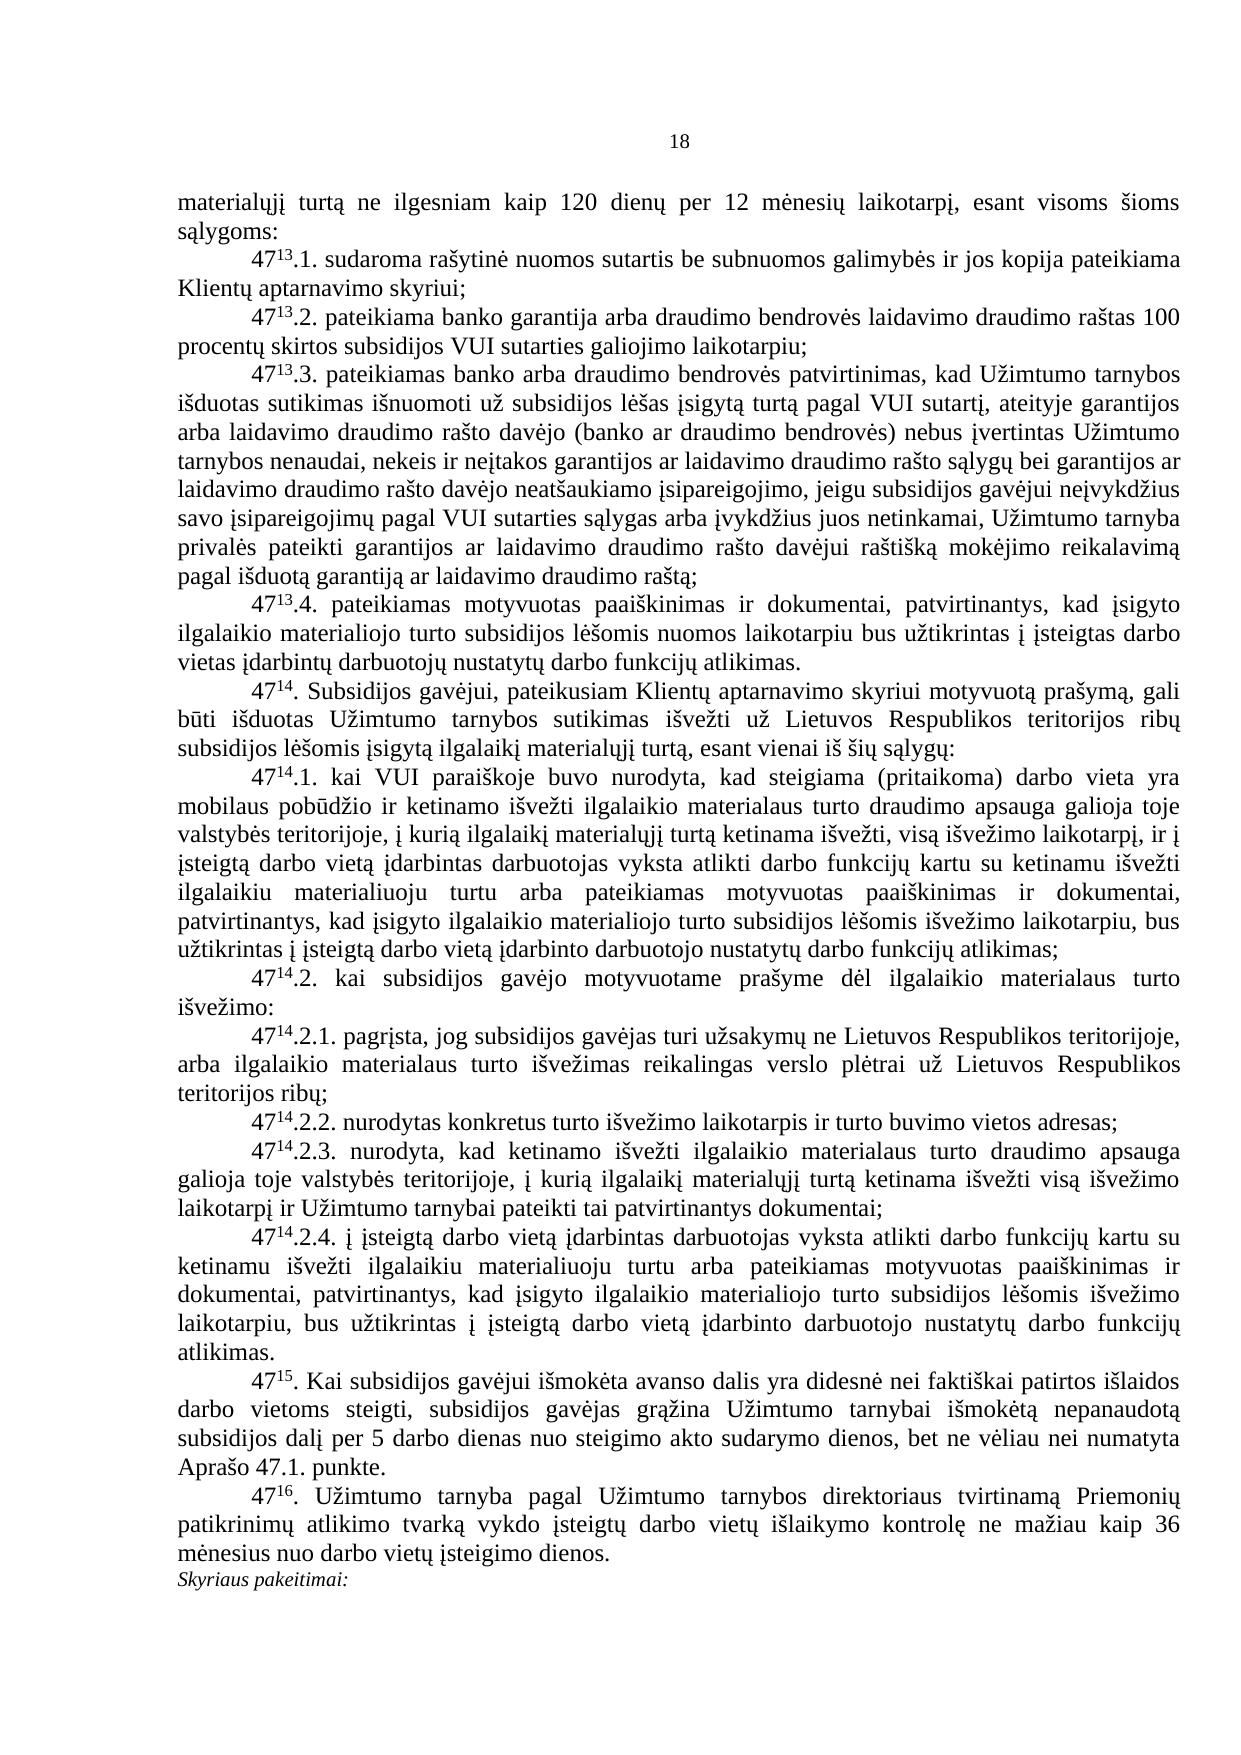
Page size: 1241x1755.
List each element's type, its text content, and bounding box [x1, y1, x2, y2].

text 4714.2.3. nurodyta, kad ketinamo išvežti ilgalaikio materialaus turto draudimo apsauga galioja toje valstybės teritorijoje, į kurią ilgalaikį materialųjį turtą ketinama išvežti visą išvežimo laikotarpį ir Užimtumo tarnybai pateikti tai patvirtinantys dokumentai; [177, 1136, 1181, 1222]
text 4713.3. pateikiamas banko arba draudimo bendrovės patvirtinimas, kad Užimtumo tarnybos išduotas sutikimas išnuomoti už subsidijos lėšas įsigytą turtą pagal VUI sutartį, ateityje garantijos arba laidavimo draudimo rašto davėjo (banko ar draudimo bendrovės) nebus įvertintas Užimtumo tarnybos nenaudai, nekeis ir neįtakos garantijos ar laidavimo draudimo rašto sąlygų bei garantijos ar laidavimo draudimo rašto davėjo neatšaukiamo įsipareigojimo, jeigu subsidijos gavėjui neįvykdžius savo įsipareigojimų pagal VUI sutarties sąlygas arba įvykdžius juos netinkamai, Užimtumo tarnyba privalės pateikti garantijos ar laidavimo draudimo rašto davėjui raštišką mokėjimo reikalavimą pagal išduotą garantiją ar laidavimo draudimo raštą; [177, 359, 1181, 589]
text 4714.2.4. į įsteigtą darbo vietą įdarbintas darbuotojas vyksta atlikti darbo funkcijų kartu su ketinamu išvežti ilgalaikiu materialiuoju turtu arba pateikiamas motyvuotas paaiškinimas ir dokumentai, patvirtinantys, kad įsigyto ilgalaikio materialiojo turto subsidijos lėšomis išvežimo laikotarpiu, bus užtikrintas į įsteigtą darbo vietą įdarbinto darbuotojo nustatytų darbo funkcijų atlikimas. [177, 1222, 1181, 1366]
text Skyriaus pakeitimai: [177, 1567, 1181, 1591]
text 4713.1. sudaroma rašytinė nuomos sutartis be subnuomos galimybės ir jos kopija pateikiama Klientų aptarnavimo skyriui; [177, 244, 1181, 302]
text 4713.4. pateikiamas motyvuotas paaiškinimas ir dokumentai, patvirtinantys, kad įsigyto ilgalaikio materialiojo turto subsidijos lėšomis nuomos laikotarpiu bus užtikrintas į įsteigtas darbo vietas įdarbintų darbuotojų nustatytų darbo funkcijų atlikimas. [177, 589, 1181, 676]
text 4714.1. kai VUI paraiškoje buvo nurodyta, kad steigiama (pritaikoma) darbo vieta yra mobilaus pobūdžio ir ketinamo išvežti ilgalaikio materialaus turto draudimo apsauga galioja toje valstybės teritorijoje, į kurią ilgalaikį materialųjį turtą ketinama išvežti, visą išvežimo laikotarpį, ir į įsteigtą darbo vietą įdarbintas darbuotojas vyksta atlikti darbo funkcijų kartu su ketinamu išvežti ilgalaikiu materialiuoju turtu arba pateikiamas motyvuotas paaiškinimas ir dokumentai, patvirtinantys, kad įsigyto ilgalaikio materialiojo turto subsidijos lėšomis išvežimo laikotarpiu, bus užtikrintas į įsteigtą darbo vietą įdarbinto darbuotojo nustatytų darbo funkcijų atlikimas; [177, 762, 1181, 963]
text 4716. Užimtumo tarnyba pagal Užimtumo tarnybos direktoriaus tvirtinamą Priemonių patikrinimų atlikimo tvarką vykdo įsteigtų darbo vietų išlaikymo kontrolę ne mažiau kaip 36 mėnesius nuo darbo vietų įsteigimo dienos. [177, 1481, 1181, 1567]
text 4714.2.2. nurodytas konkretus turto išvežimo laikotarpis ir turto buvimo vietos adresas; [177, 1107, 1181, 1136]
text 4714. Subsidijos gavėjui, pateikusiam Klientų aptarnavimo skyriui motyvuotą prašymą, gali būti išduotas Užimtumo tarnybos sutikimas išvežti už Lietuvos Respublikos teritorijos ribų subsidijos lėšomis įsigytą ilgalaikį materialųjį turtą, esant vienai iš šių sąlygų: [177, 676, 1181, 762]
text 4715. Kai subsidijos gavėjui išmokėta avanso dalis yra didesnė nei faktiškai patirtos išlaidos darbo vietoms steigti, subsidijos gavėjas grąžina Užimtumo tarnybai išmokėtą nepanaudotą subsidijos dalį per 5 darbo dienas nuo steigimo akto sudarymo dienos, bet ne vėliau nei numatyta Aprašo 47.1. punkte. [177, 1366, 1181, 1481]
text materialųjį turtą ne ilgesniam kaip 120 dienų per 12 mėnesių laikotarpį, esant visoms šioms sąlygoms: [177, 187, 1181, 244]
text 4713.2. pateikiama banko garantija arba draudimo bendrovės laidavimo draudimo raštas 100 procentų skirtos subsidijos VUI sutarties galiojimo laikotarpiu; [177, 302, 1181, 359]
text 4714.2.1. pagrįsta, jog subsidijos gavėjas turi užsakymų ne Lietuvos Respublikos teritorijoje, arba ilgalaikio materialaus turto išvežimas reikalingas verslo plėtrai už Lietuvos Respublikos teritorijos ribų; [177, 1021, 1181, 1107]
text 4714.2. kai subsidijos gavėjo motyvuotame prašyme dėl ilgalaikio materialaus turto išvežimo: [177, 963, 1181, 1021]
